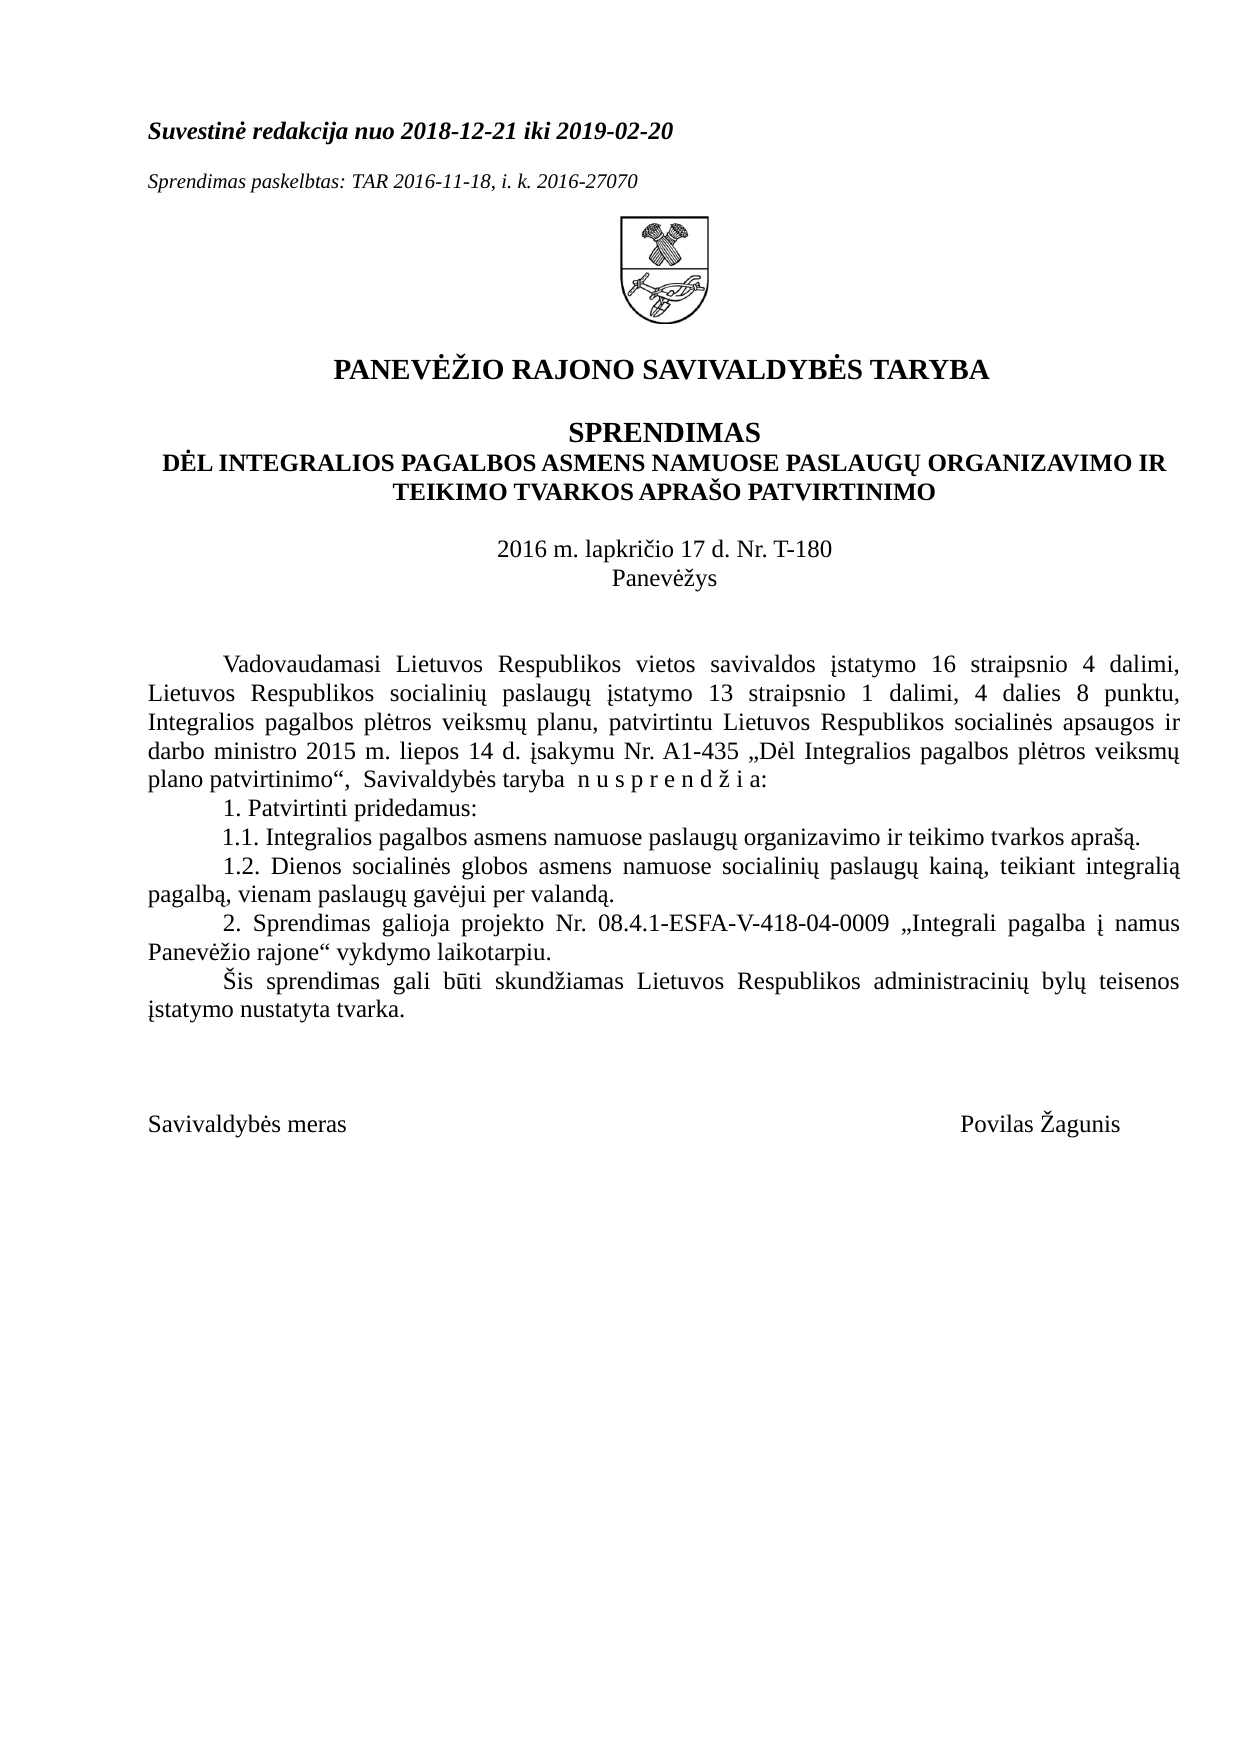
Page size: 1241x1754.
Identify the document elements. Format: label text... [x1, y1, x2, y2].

text PANEVĖŽIO RAJONO SAVIVALDYBĖS TARYBA [148, 352, 1181, 386]
text Vadovaudamasi Lietuvos Respublikos vietos savivaldos įstatymo 16 straipsnio 4 dalimi, Lietuvos Respublikos socialinių paslaugų įstatymo 13 straipsnio 1 dalimi, 4 dalies 8 punktu, Integralios pagalbos plėtros veiksmų planu, patvirtintu Lietuvos Respublikos socialinės apsaugos ir darbo ministro 2015 m. liepos 14 d. įsakymu Nr. A1-435 „Dėl Integralios pagalbos plėtros veiksmų plano patvirtinimo“, Savivaldybės taryba n u s p r e n d ž i a: [148, 649, 1181, 793]
text 2016 m. lapkričio 17 d. Nr. T-180 [148, 534, 1181, 563]
text Sprendimas paskelbtas: TAR 2016-11-18, i. k. 2016-27070 [148, 169, 1181, 193]
text DĖL INTEGRALIOS PAGALBOS ASMENS NAMUOSE PASLAUGŲ ORGANIZAVIMO IR TEIKIMO TVARKOS APRAŠO PATVIRTINIMO [148, 448, 1181, 506]
text 2. Sprendimas galioja projekto Nr. 08.4.1-ESFA-V-418-04-0009 „Integrali pagalba į namus Panevėžio rajone“ vykdymo laikotarpiu. [148, 908, 1181, 966]
text Šis sprendimas gali būti skundžiamas Lietuvos Respublikos administracinių bylų teisenos įstatymo nustatyta tvarka. [148, 966, 1181, 1023]
text Suvestinė redakcija nuo 2018-12-21 iki 2019-02-20 [148, 116, 1181, 144]
text Savivaldybės meras Povilas Žagunis [148, 1109, 1181, 1138]
text 1.2. Dienos socialinės globos asmens namuose socialinių paslaugų kainą, teikiant integralią pagalbą, vienam paslaugų gavėjui per valandą. [148, 851, 1181, 908]
text SPRENDIMAS [148, 415, 1181, 448]
text 1. Patvirtinti pridedamus: [148, 793, 1181, 822]
text 1.1. Integralios pagalbos asmens namuose paslaugų organizavimo ir teikimo tvarkos aprašą. [148, 822, 1181, 851]
text Panevėžys [148, 563, 1181, 592]
